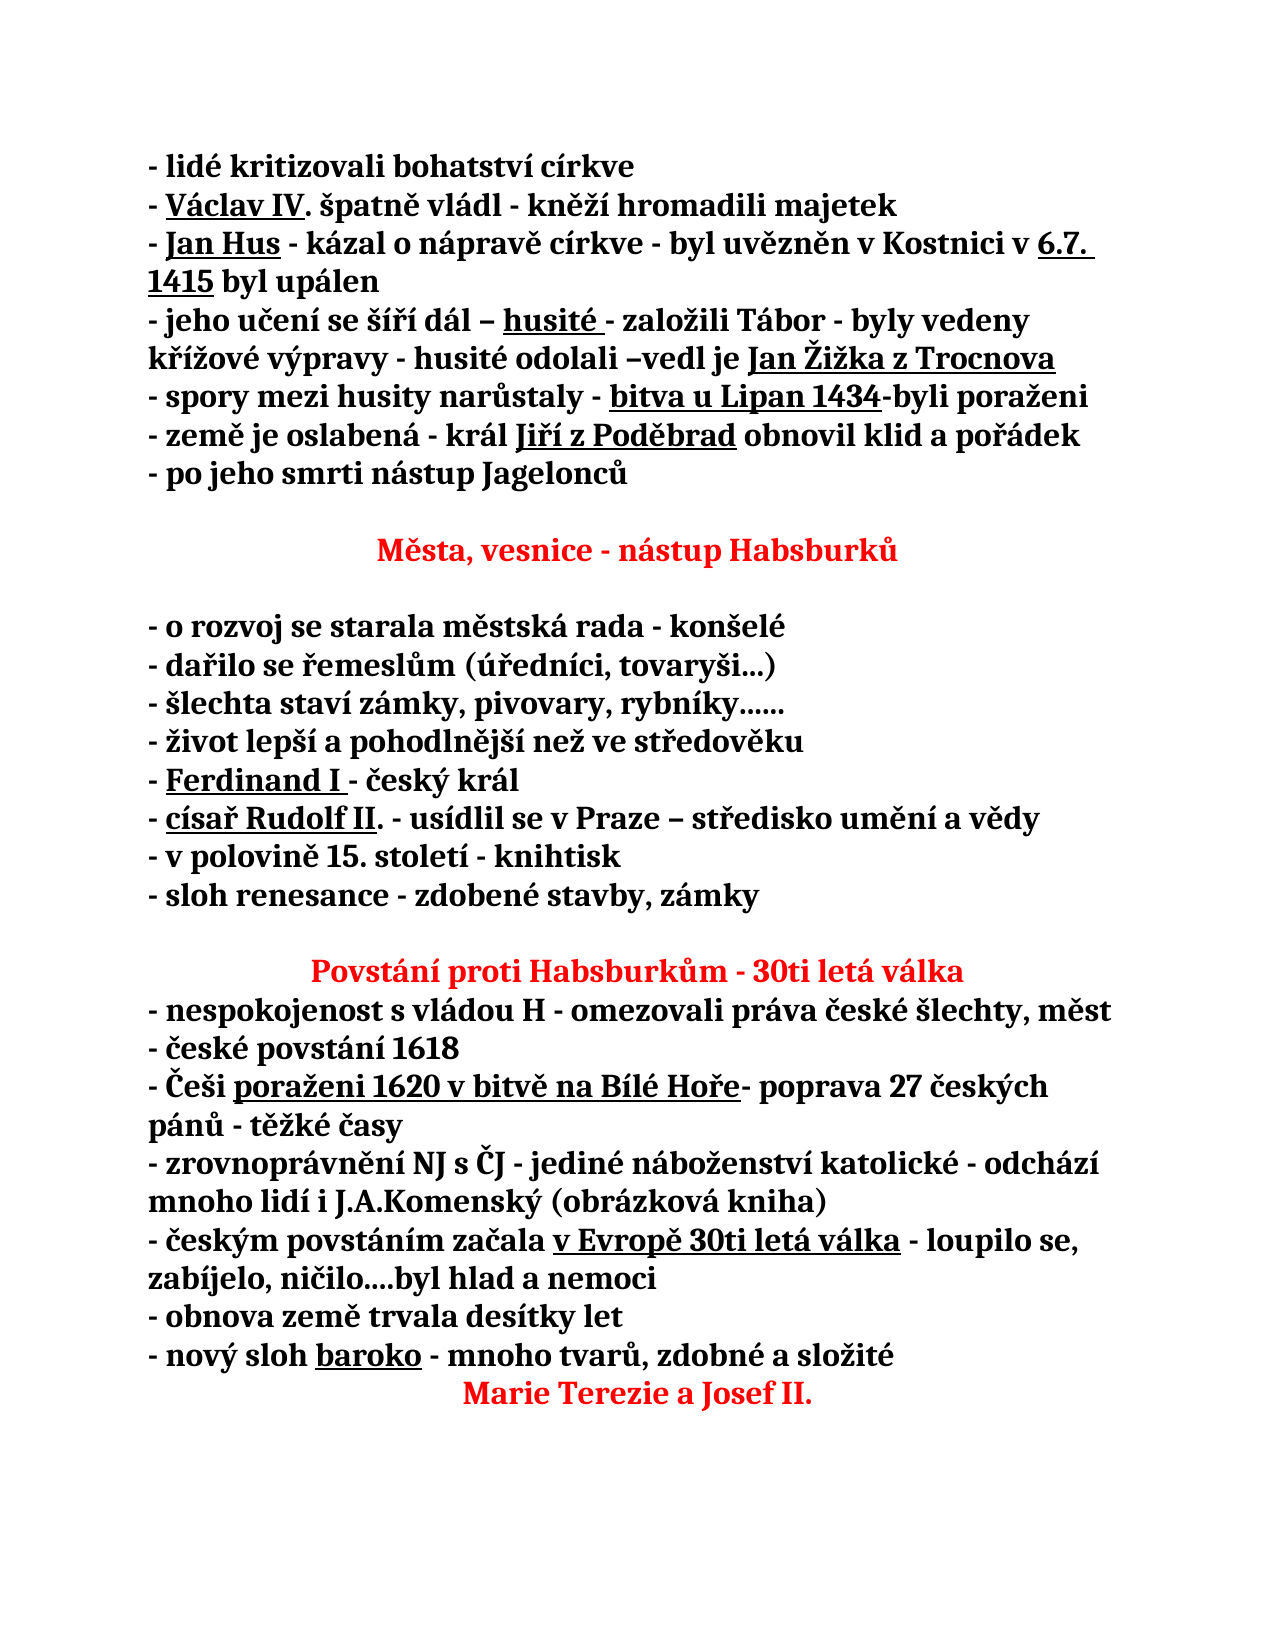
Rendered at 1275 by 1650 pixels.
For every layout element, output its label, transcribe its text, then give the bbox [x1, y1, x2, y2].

text - jeho učení se šíří dál – husité - založili Tábor - byly vedeny křížové výpravy - husité odolali –vedl je Jan Žižka z Trocnova [148, 301, 1127, 378]
text - císař Rudolf II. - usídlil se v Praze – středisko umění a vědy [148, 799, 1127, 838]
text - zrovnoprávnění NJ s ČJ - jediné náboženství katolické - odchází mnoho lidí i J.A.Komenský (obrázková kniha) [148, 1144, 1127, 1221]
text - šlechta staví zámky, pivovary, rybníky...... [148, 684, 1127, 723]
text - po jeho smrti nástup Jagelonců [148, 454, 1127, 493]
text - Češi poraženi 1620 v bitvě na Bílé Hoře- poprava 27 českých pánů - těžké časy [148, 1068, 1127, 1144]
text - dařilo se řemeslům (úředníci, tovaryši...) [148, 646, 1127, 684]
text - spory mezi husity narůstaly - bitva u Lipan 1434-byli poraženi [148, 378, 1127, 416]
text - lidé kritizovali bohatství církve [148, 148, 1127, 186]
text Města, vesnice - nástup Habsburků [148, 531, 1127, 569]
text - v polovině 15. století - knihtisk [148, 838, 1127, 876]
text - život lepší a pohodlnější než ve středověku [148, 723, 1127, 761]
text - obnova země trvala desítky let [148, 1298, 1127, 1336]
text - Jan Hus - kázal o nápravě církve - byl uvězněn v Kostnici v 6.7. 1415 byl upálen [148, 224, 1127, 301]
text - země je oslabená - král Jiří z Poděbrad obnovil klid a pořádek [148, 416, 1127, 454]
text - o rozvoj se starala městská rada - konšelé [148, 608, 1127, 646]
text - nový sloh baroko - mnoho tvarů, zdobné a složité [148, 1336, 1127, 1374]
text Povstání proti Habsburkům - 30ti letá válka [148, 953, 1127, 991]
text - Václav IV. špatně vládl - kněží hromadili majetek [148, 186, 1127, 224]
text - sloh renesance - zdobené stavby, zámky [148, 876, 1127, 914]
text - Ferdinand I - český král [148, 761, 1127, 799]
text - nespokojenost s vládou H - omezovali práva české šlechty, měst - české povstání 1618 [148, 991, 1127, 1068]
text Marie Terezie a Josef II. [148, 1374, 1127, 1413]
text - českým povstáním začala v Evropě 30ti letá válka - loupilo se, zabíjelo, ničilo....byl hlad a nemoci [148, 1221, 1127, 1298]
